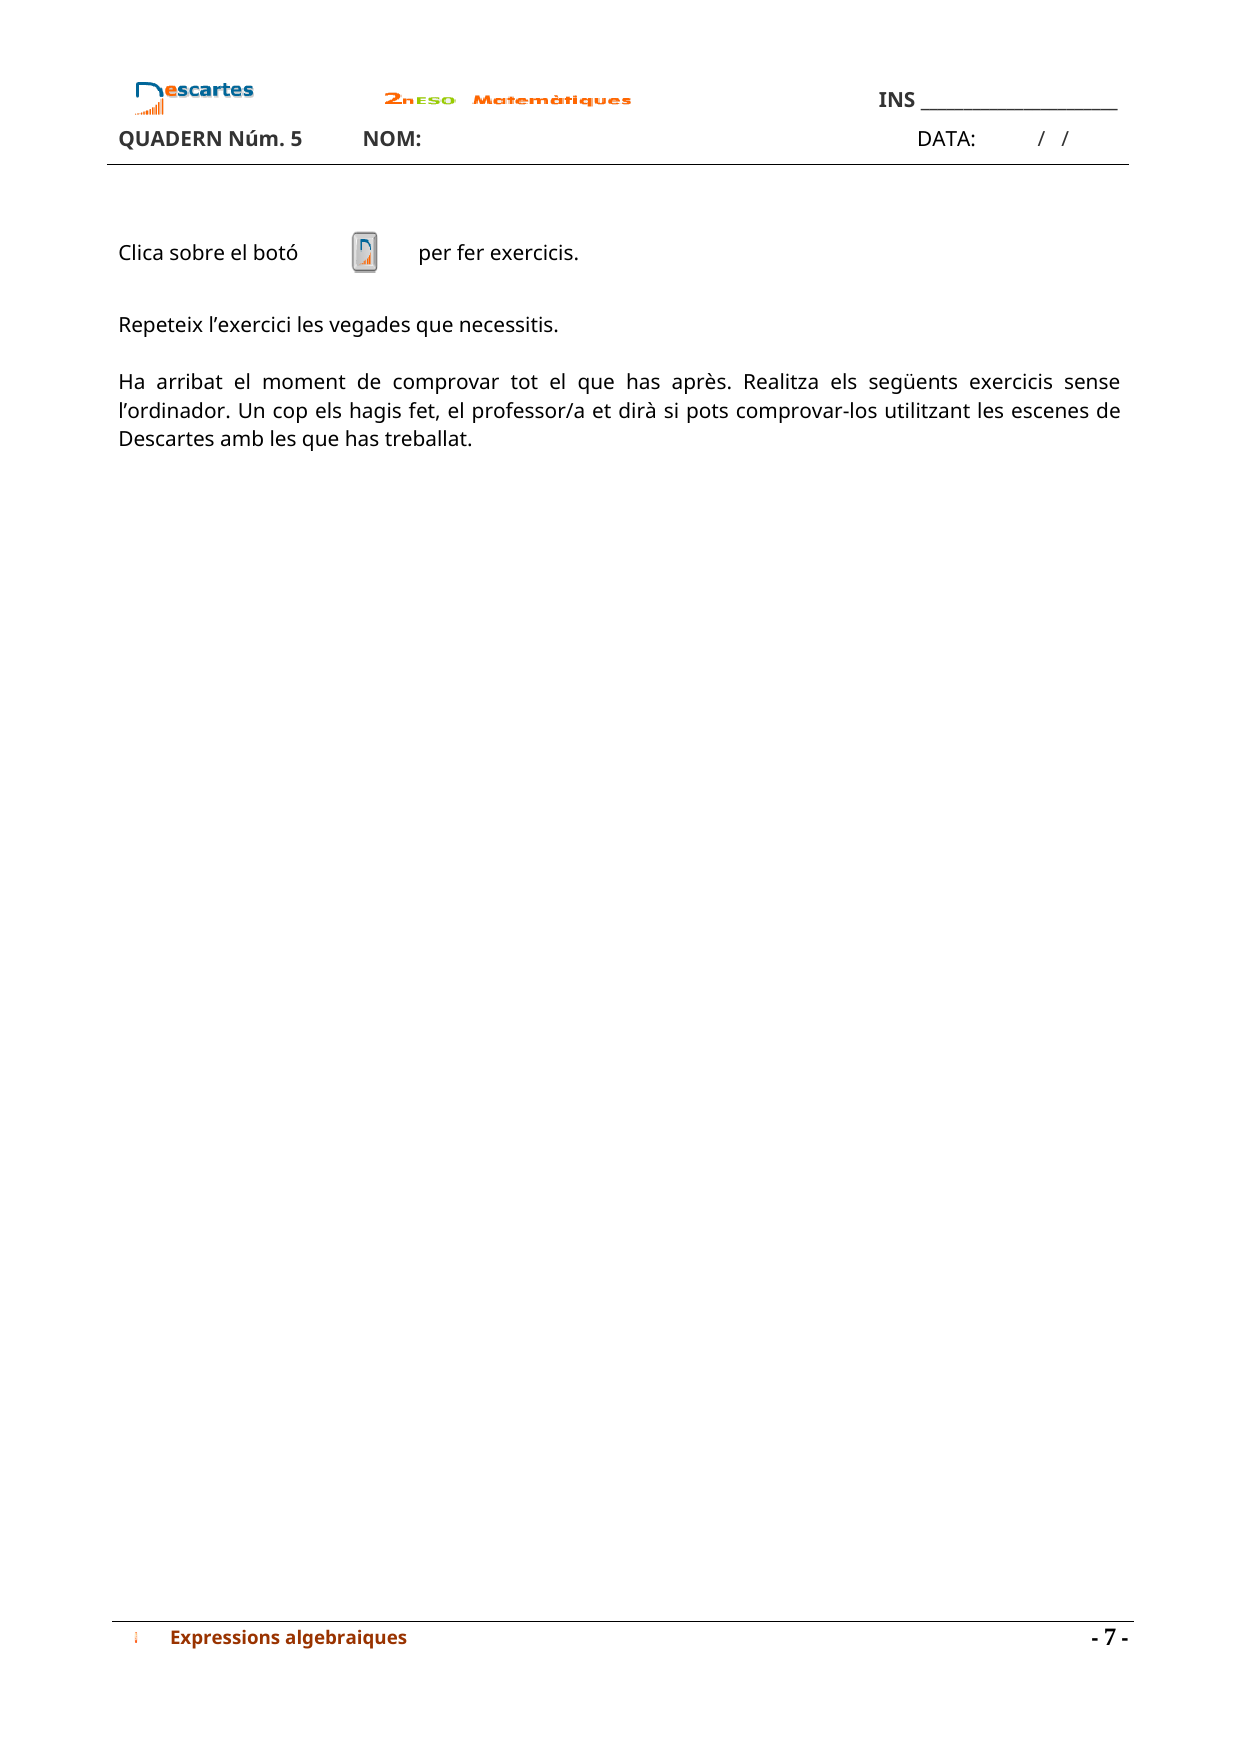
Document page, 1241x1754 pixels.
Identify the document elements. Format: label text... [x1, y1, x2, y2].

table_header Clica sobre el botó [107, 223, 324, 282]
picture [134, 82, 257, 115]
picture [351, 231, 378, 273]
table_header [324, 223, 407, 282]
picture [134, 1631, 138, 1643]
text Ha arribat el moment de comprovar tot el que has après. Realitza els següents exercicis sense l’ordinador. Un cop els hagis fet, el professor/a et dirà si pots comprovar-los utilitzant les escenes de Descartes amb les que has treballat. [118, 367, 1122, 453]
text Repeteix l’exercici les vegades que necessitis. [118, 311, 1122, 339]
table_header per fer exercicis. [407, 223, 1129, 282]
